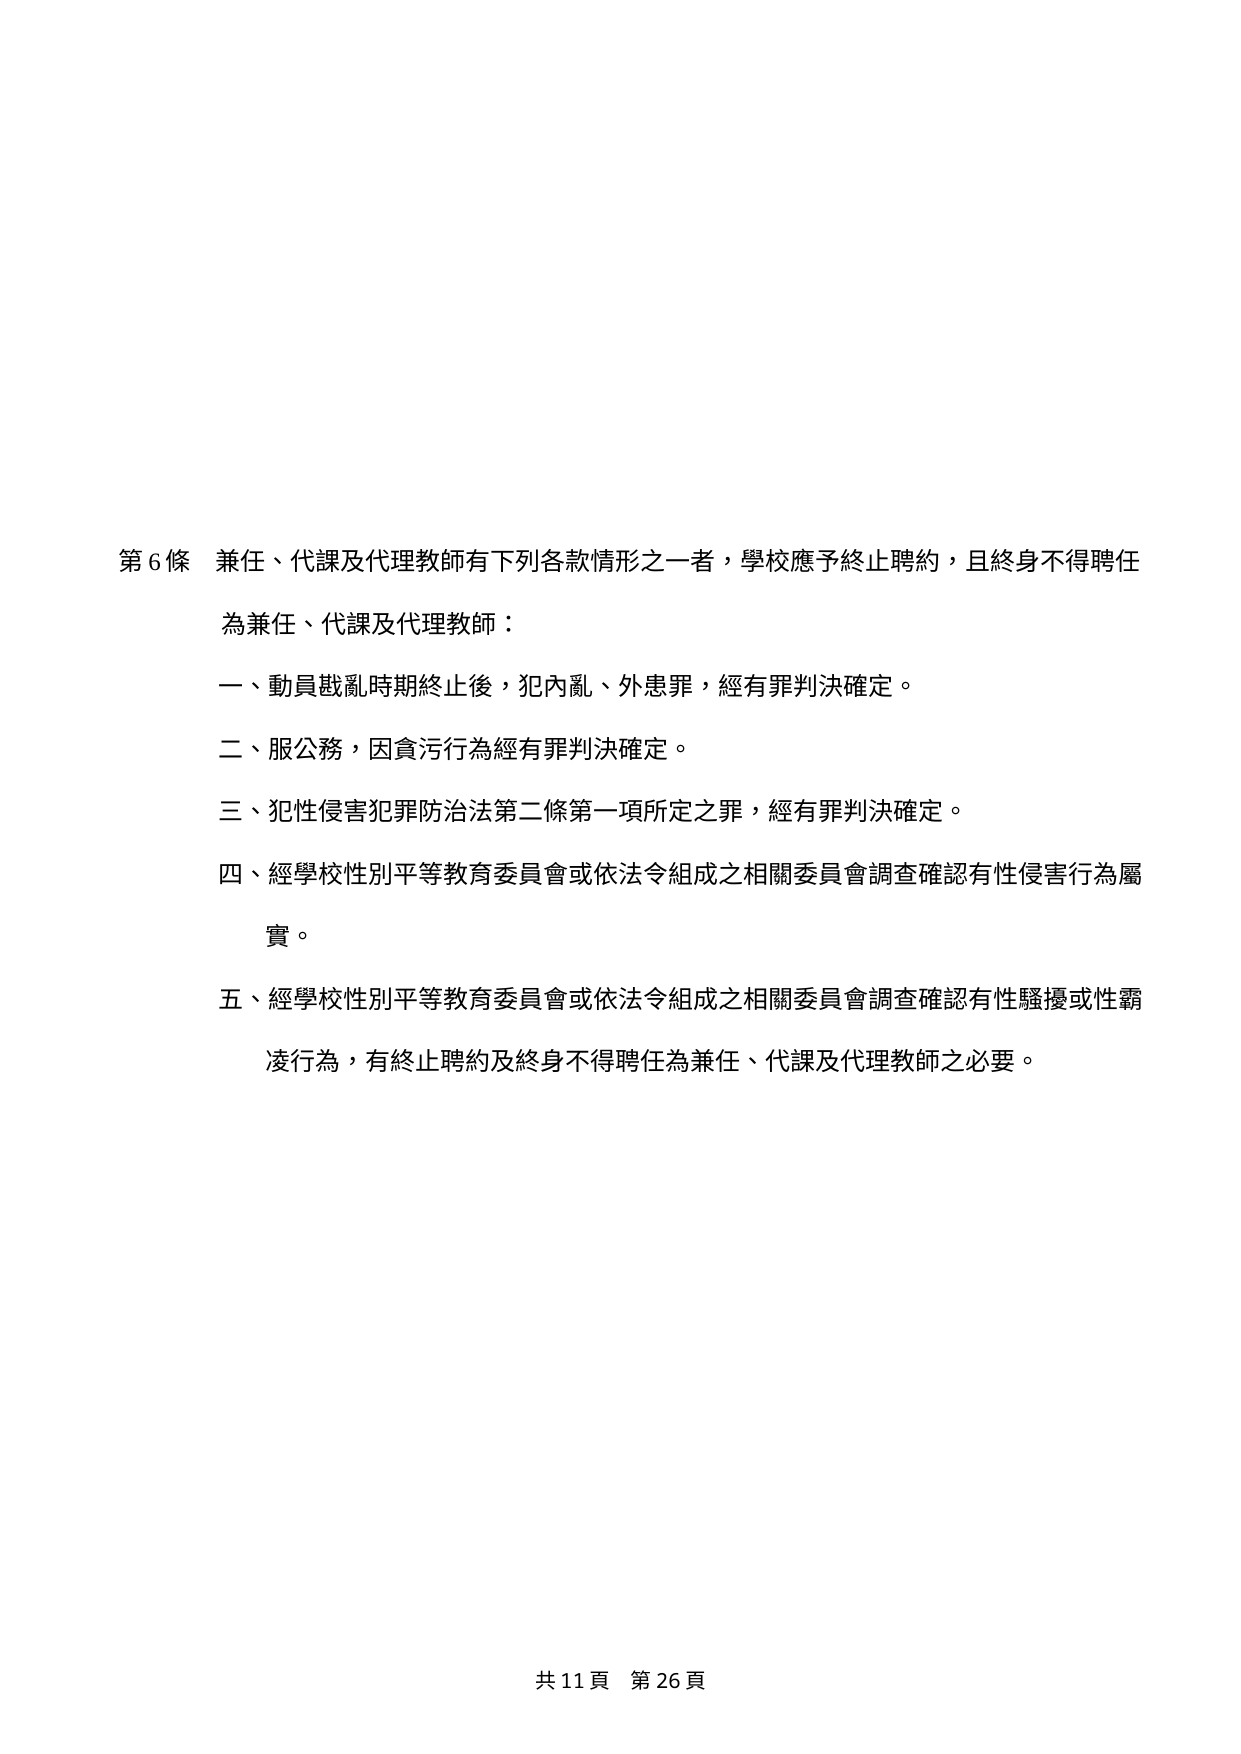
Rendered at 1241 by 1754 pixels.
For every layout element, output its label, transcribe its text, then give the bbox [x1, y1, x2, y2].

text 一、動員戡亂時期終止後，犯內亂、外患罪，經有罪判決確定。 [218, 643, 1152, 706]
text 四、經學校性別平等教育委員會或依法令組成之相關委員會調查確認有性侵害行為屬實。 [218, 831, 1152, 956]
text 二、服公務，因貪污行為經有罪判決確定。 [218, 706, 1152, 768]
text 五、經學校性別平等教育委員會或依法令組成之相關委員會調查確認有性騷擾或性霸凌行為，有終止聘約及終身不得聘任為兼任、代課及代理教師之必要。 [218, 956, 1152, 1081]
text 三、犯性侵害犯罪防治法第二條第一項所定之罪，經有罪判決確定。 [218, 768, 1152, 831]
text 第6條 兼任、代課及代理教師有下列各款情形之一者，學校應予終止聘約，且終身不得聘任為兼任、代課及代理教師： [118, 518, 1152, 643]
